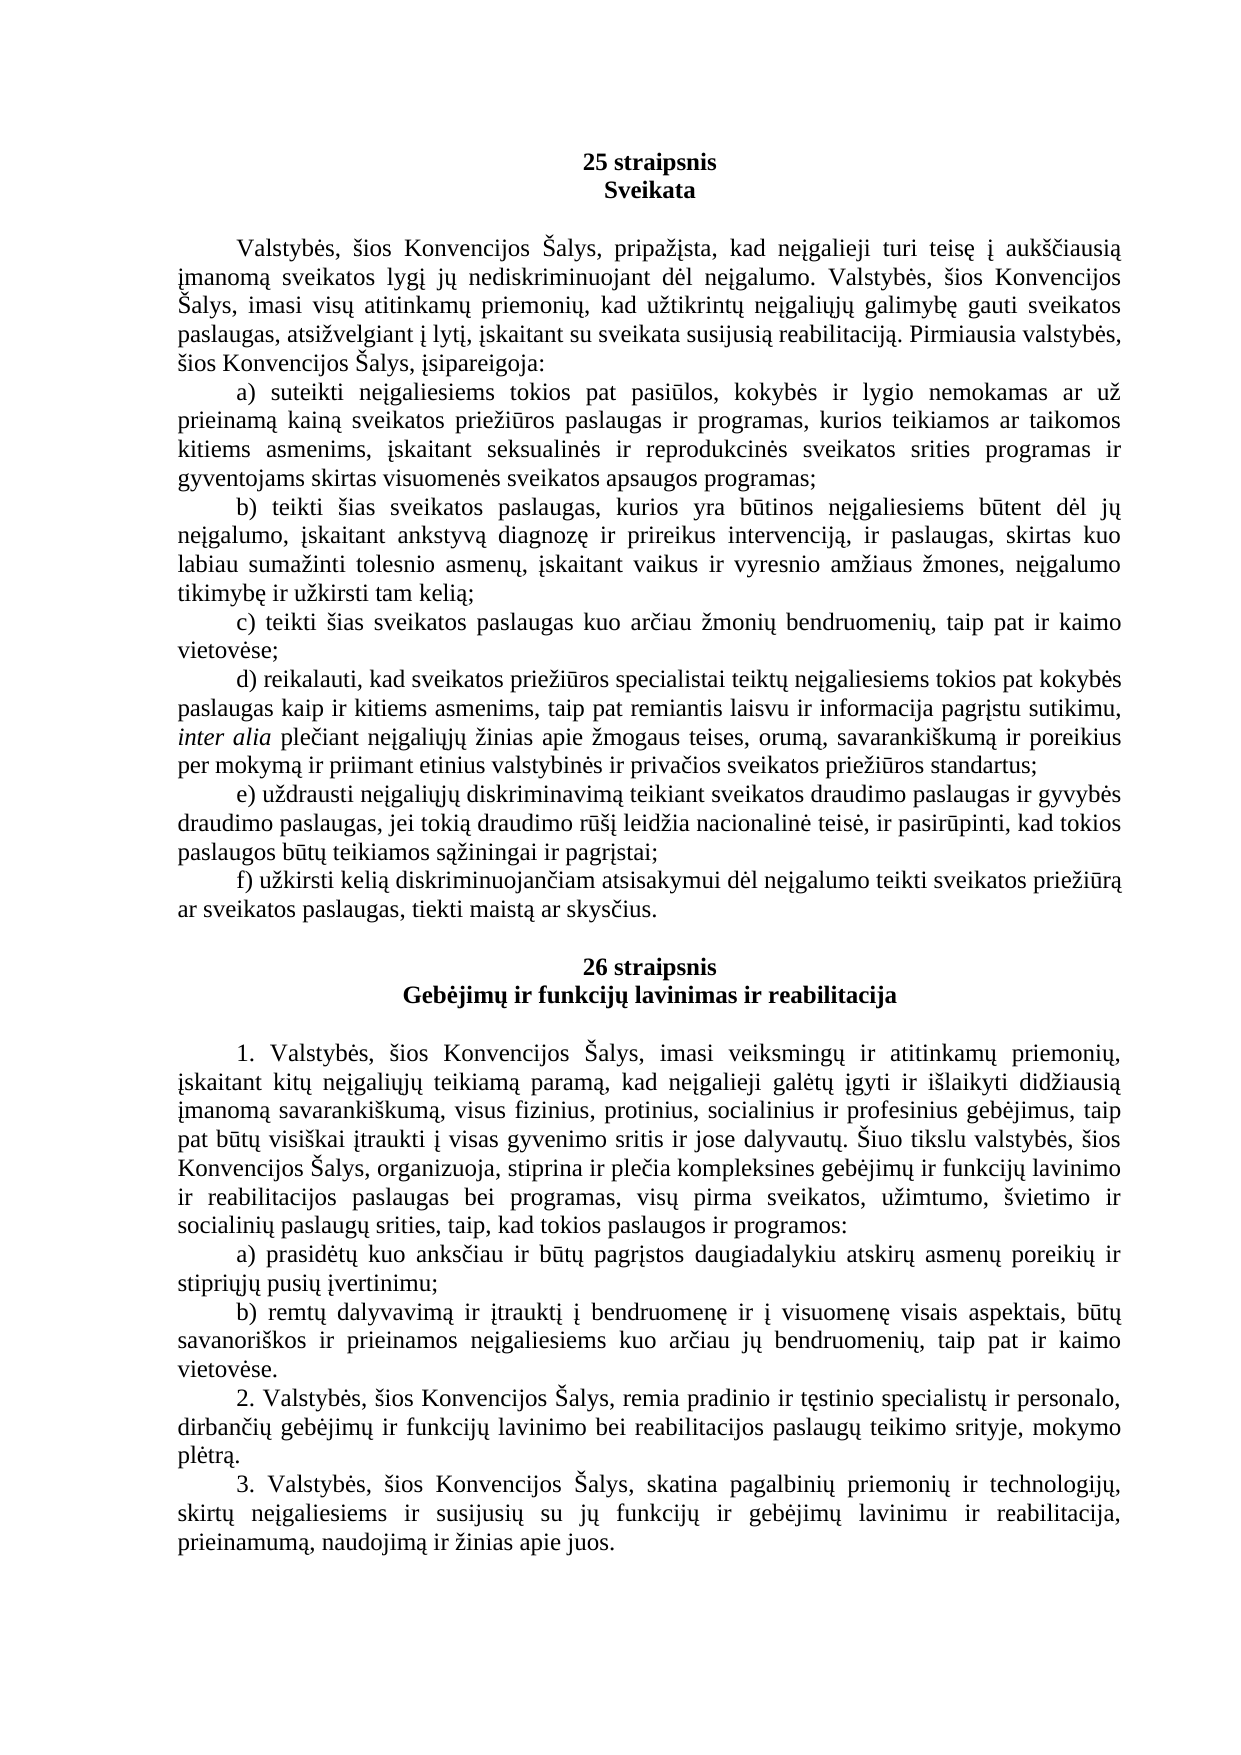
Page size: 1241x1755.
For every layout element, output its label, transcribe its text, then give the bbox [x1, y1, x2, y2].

text 1. Valstybės, šios Konvencijos Šalys, imasi veiksmingų ir atitinkamų priemonių, įskaitant kitų neįgaliųjų teikiamą paramą, kad neįgalieji galėtų įgyti ir išlaikyti didžiausią įmanomą savarankiškumą, visus fizinius, protinius, socialinius ir profesinius gebėjimus, taip pat būtų visiškai įtraukti į visas gyvenimo sritis ir jose dalyvautų. Šiuo tikslu valstybės, šios Konvencijos Šalys, organizuoja, stiprina ir plečia kompleksines gebėjimų ir funkcijų lavinimo ir reabilitacijos paslaugas bei programas, visų pirma sveikatos, užimtumo, švietimo ir socialinių paslaugų srities, taip, kad tokios paslaugos ir programos: [177, 1038, 1122, 1239]
text c) teikti šias sveikatos paslaugas kuo arčiau žmonių bendruomenių, taip pat ir kaimo vietovėse; [177, 607, 1122, 664]
text d) reikalauti, kad sveikatos priežiūros specialistai teiktų neįgaliesiems tokios pat kokybės paslaugas kaip ir kitiems asmenims, taip pat remiantis laisvu ir informacija pagrįstu sutikimu, inter alia plečiant neįgaliųjų žinias apie žmogaus teises, orumą, savarankiškumą ir poreikius per mokymą ir priimant etinius valstybinės ir privačios sveikatos priežiūros standartus; [177, 664, 1122, 779]
text Gebėjimų ir funkcijų lavinimas ir reabilitacija [177, 981, 1122, 1009]
text 2. Valstybės, šios Konvencijos Šalys, remia pradinio ir tęstinio specialistų ir personalo, dirbančių gebėjimų ir funkcijų lavinimo bei reabilitacijos paslaugų teikimo srityje, mokymo plėtrą. [177, 1383, 1122, 1469]
text a) prasidėtų kuo anksčiau ir būtų pagrįstos daugiadalykiu atskirų asmenų poreikių ir stipriųjų pusių įvertinimu; [177, 1239, 1122, 1297]
text b) teikti šias sveikatos paslaugas, kurios yra būtinos neįgaliesiems būtent dėl jų neįgalumo, įskaitant ankstyvą diagnozę ir prireikus intervenciją, ir paslaugas, skirtas kuo labiau sumažinti tolesnio asmenų, įskaitant vaikus ir vyresnio amžiaus žmones, neįgalumo tikimybę ir užkirsti tam kelią; [177, 492, 1122, 607]
text 26 straipsnis [177, 952, 1122, 981]
text a) suteikti neįgaliesiems tokios pat pasiūlos, kokybės ir lygio nemokamas ar už prieinamą kainą sveikatos priežiūros paslaugas ir programas, kurios teikiamos ar taikomos kitiems asmenims, įskaitant seksualinės ir reprodukcinės sveikatos srities programas ir gyventojams skirtas visuomenės sveikatos apsaugos programas; [177, 377, 1122, 492]
text 3. Valstybės, šios Konvencijos Šalys, skatina pagalbinių priemonių ir technologijų, skirtų neįgaliesiems ir susijusių su jų funkcijų ir gebėjimų lavinimu ir reabilitacija, prieinamumą, naudojimą ir žinias apie juos. [177, 1469, 1122, 1556]
text f) užkirsti kelią diskriminuojančiam atsisakymui dėl neįgalumo teikti sveikatos priežiūrą ar sveikatos paslaugas, tiekti maistą ar skysčius. [177, 866, 1122, 923]
text e) uždrausti neįgaliųjų diskriminavimą teikiant sveikatos draudimo paslaugas ir gyvybės draudimo paslaugas, jei tokią draudimo rūšį leidžia nacionalinė teisė, ir pasirūpinti, kad tokios paslaugos būtų teikiamos sąžiningai ir pagrįstai; [177, 779, 1122, 866]
text b) remtų dalyvavimą ir įtrauktį į bendruomenę ir į visuomenę visais aspektais, būtų savanoriškos ir prieinamos neįgaliesiems kuo arčiau jų bendruomenių, taip pat ir kaimo vietovėse. [177, 1297, 1122, 1383]
text Valstybės, šios Konvencijos Šalys, pripažįsta, kad neįgalieji turi teisę į aukščiausią įmanomą sveikatos lygį jų nediskriminuojant dėl neįgalumo. Valstybės, šios Konvencijos Šalys, imasi visų atitinkamų priemonių, kad užtikrintų neįgaliųjų galimybę gauti sveikatos paslaugas, atsižvelgiant į lytį, įskaitant su sveikata susijusią reabilitaciją. Pirmiausia valstybės, šios Konvencijos Šalys, įsipareigoja: [177, 233, 1122, 377]
text 25 straipsnis [177, 147, 1122, 176]
text Sveikata [177, 176, 1122, 204]
